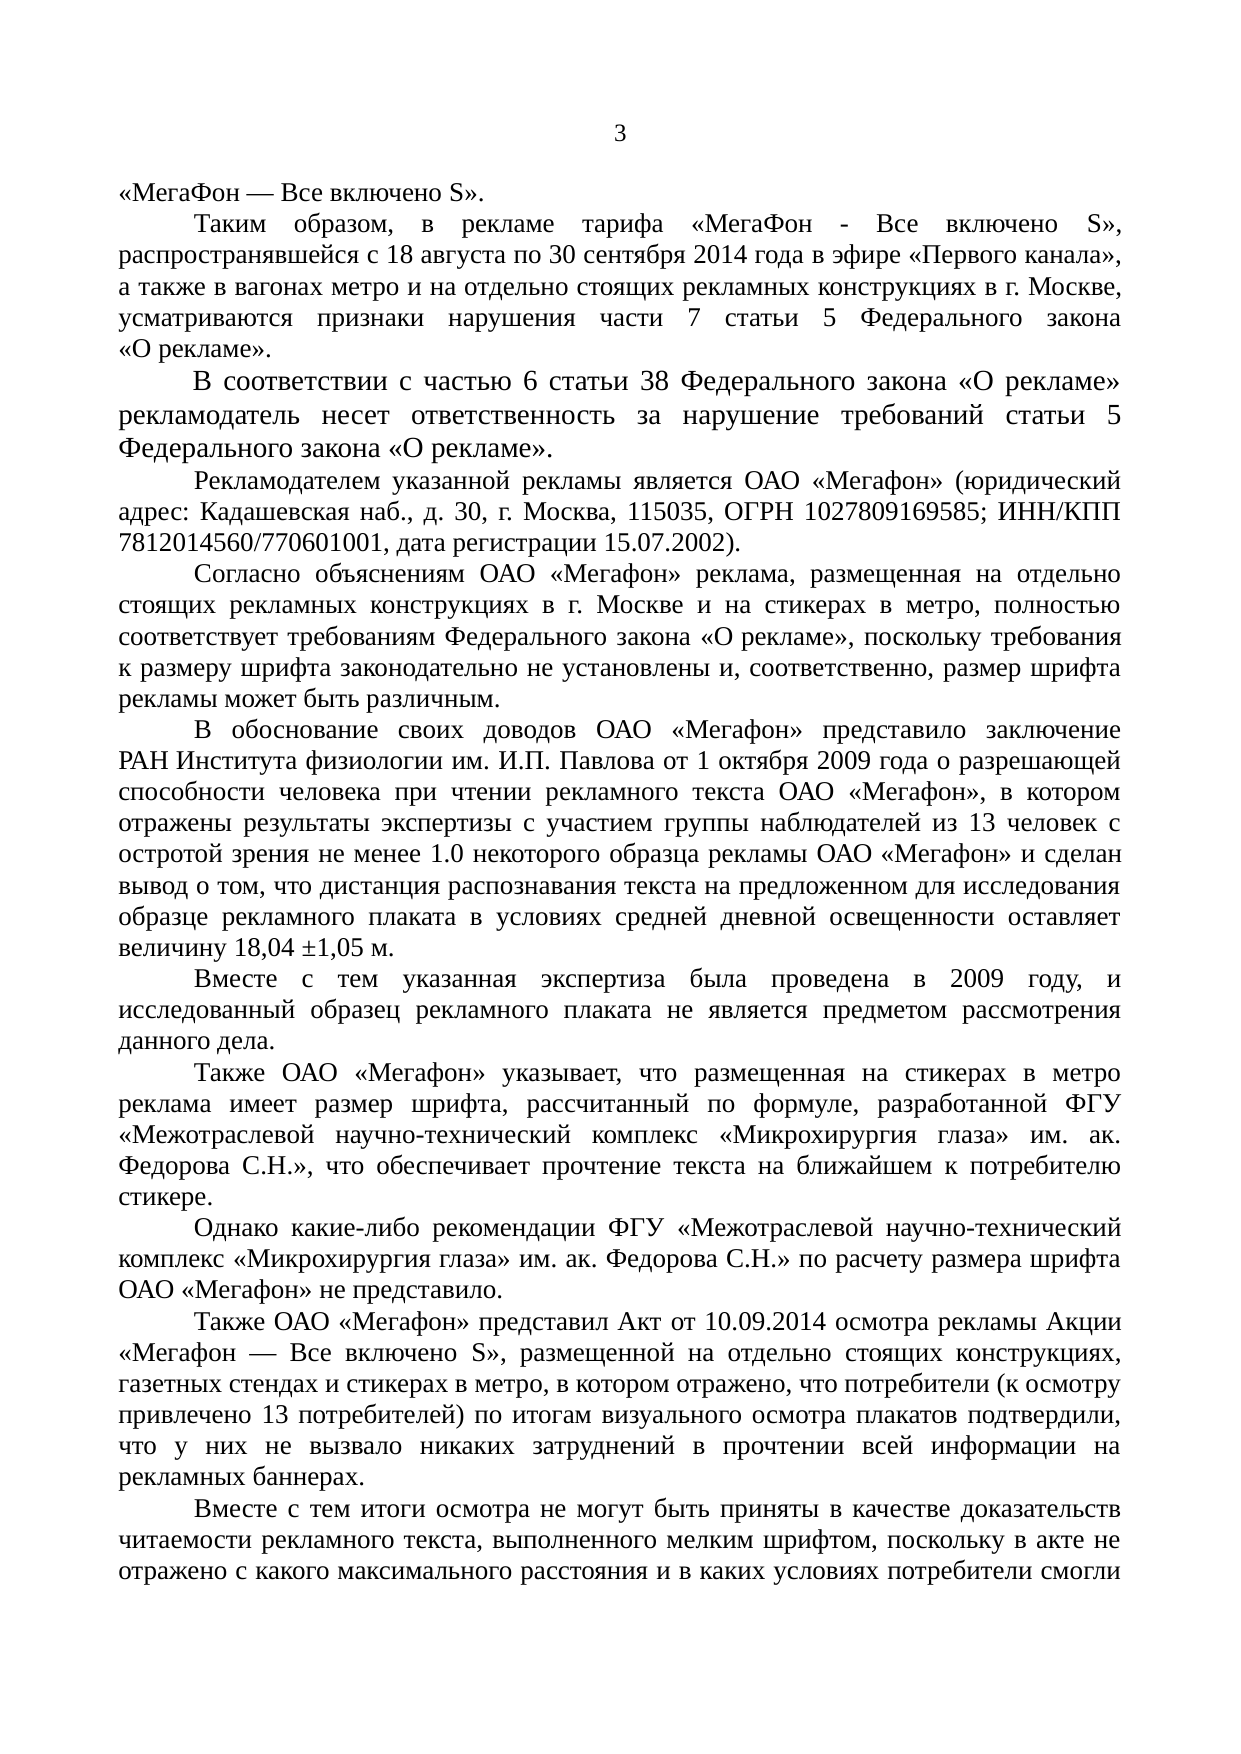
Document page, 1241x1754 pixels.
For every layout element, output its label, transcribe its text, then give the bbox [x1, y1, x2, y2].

text Вместе с тем итоги осмотра не могут быть приняты в качестве доказательств читаемости рекламного текста, выполненного мелким шрифтом, поскольку в акте не отражено с какого максимального расстояния и в каких условиях потребители смогли [118, 1492, 1122, 1585]
text «МегаФон — Все включено S». [118, 176, 1122, 207]
text Также ОАО «Мегафон» указывает, что размещенная на стикерах в метро реклама имеет размер шрифта, рассчитанный по формуле, разработанной ФГУ «Межотраслевой научно-технический комплекс «Микрохирургия глаза» им. ак. Федорова С.Н.», что обеспечивает прочтение текста на ближайшем к потребителю стикере. [118, 1056, 1122, 1211]
text Однако какие-либо рекомендации ФГУ «Межотраслевой научно-технический комплекс «Микрохирургия глаза» им. ак. Федорова С.Н.» по расчету размера шрифта ОАО «Мегафон» не представило. [118, 1211, 1122, 1305]
text Также ОАО «Мегафон» представил Акт от 10.09.2014 осмотра рекламы Акции «Мегафон — Все включено S», размещенной на отдельно стоящих конструкциях, газетных стендах и стикерах в метро, в котором отражено, что потребители (к осмотру привлечено 13 потребителей) по итогам визуального осмотра плакатов подтвердили, что у них не вызвало никаких затруднений в прочтении всей информации на рекламных баннерах. [118, 1305, 1122, 1492]
text Вместе с тем указанная экспертиза была проведена в 2009 году, и исследованный образец рекламного плаката не является предметом рассмотрения данного дела. [118, 962, 1122, 1056]
text Согласно объяснениям ОАО «Мегафон» реклама, размещенная на отдельно стоящих рекламных конструкциях в г. Москве и на стикерах в метро, полностью соответствует требованиям Федерального закона «О рекламе», поскольку требования к размеру шрифта законодательно не установлены и, соответственно, размер шрифта рекламы может быть различным. [118, 557, 1122, 713]
text В обоснование своих доводов ОАО «Мегафон» представило заключение РАН Института физиологии им. И.П. Павлова от 1 октября 2009 года о разрешающей способности человека при чтении рекламного текста ОАО «Мегафон», в котором отражены результаты экспертизы с участием группы наблюдателей из 13 человек с остротой зрения не менее 1.0 некоторого образца рекламы ОАО «Мегафон» и сделан вывод о том, что дистанция распознавания текста на предложенном для исследования образце рекламного плаката в условиях средней дневной освещенности оставляет величину 18,04 ±1,05 м. [118, 713, 1122, 962]
text Таким образом, в рекламе тарифа «МегаФон - Все включено S», распространявшейся с 18 августа по 30 сентября 2014 года в эфире «Первого канала», а также в вагонах метро и на отдельно стоящих рекламных конструкциях в г. Москве, усматриваются признаки нарушения части 7 статьи 5 Федерального закона «О рекламе». [118, 207, 1122, 363]
text В соответствии с частью 6 статьи 38 Федерального закона «О рекламе» рекламодатель несет ответственность за нарушение требований статьи 5 Федерального закона «О рекламе». [118, 363, 1122, 464]
text Рекламодателем указанной рекламы является ОАО «Мегафон» (юридический адрес: Кадашевская наб., д. 30, г. Москва, 115035, ОГРН 1027809169585; ИНН/КПП 7812014560/770601001, дата регистрации 15.07.2002). [118, 464, 1122, 557]
